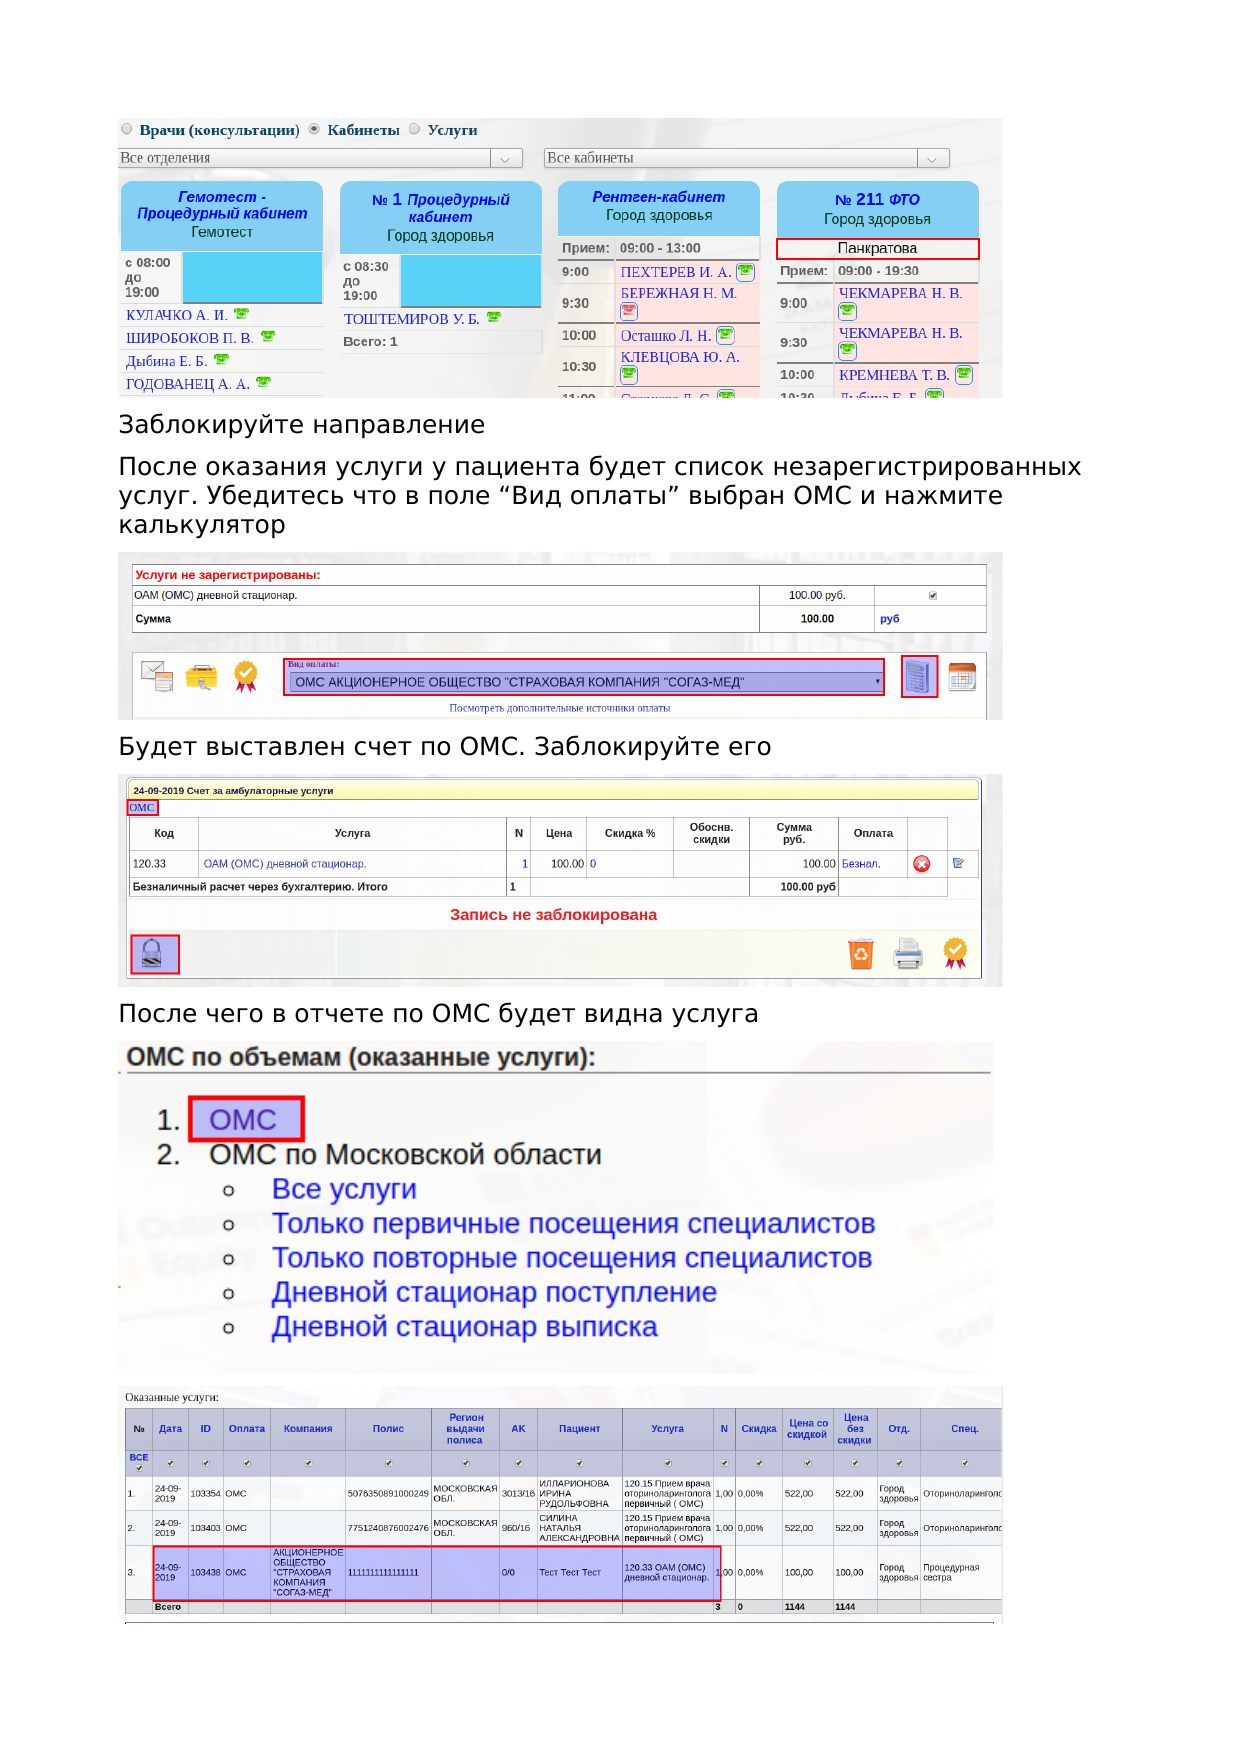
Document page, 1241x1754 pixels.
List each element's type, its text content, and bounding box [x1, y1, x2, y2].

picture [118, 1386, 1003, 1624]
picture [118, 1041, 994, 1374]
text Будет выставлен счет по ОМС. Заблокируйте его [118, 732, 1122, 762]
picture [118, 774, 1003, 987]
text Заблокируйте направление [118, 410, 1122, 439]
picture [118, 118, 1003, 398]
picture [118, 552, 1003, 720]
text После оказания услуги у пациента будет список незарегистрированных услуг. Убедитесь что в поле “Вид оплаты” выбран ОМС и нажмите калькулятор [118, 452, 1122, 539]
text После чего в отчете по ОМС будет видна услуга [118, 999, 1122, 1029]
